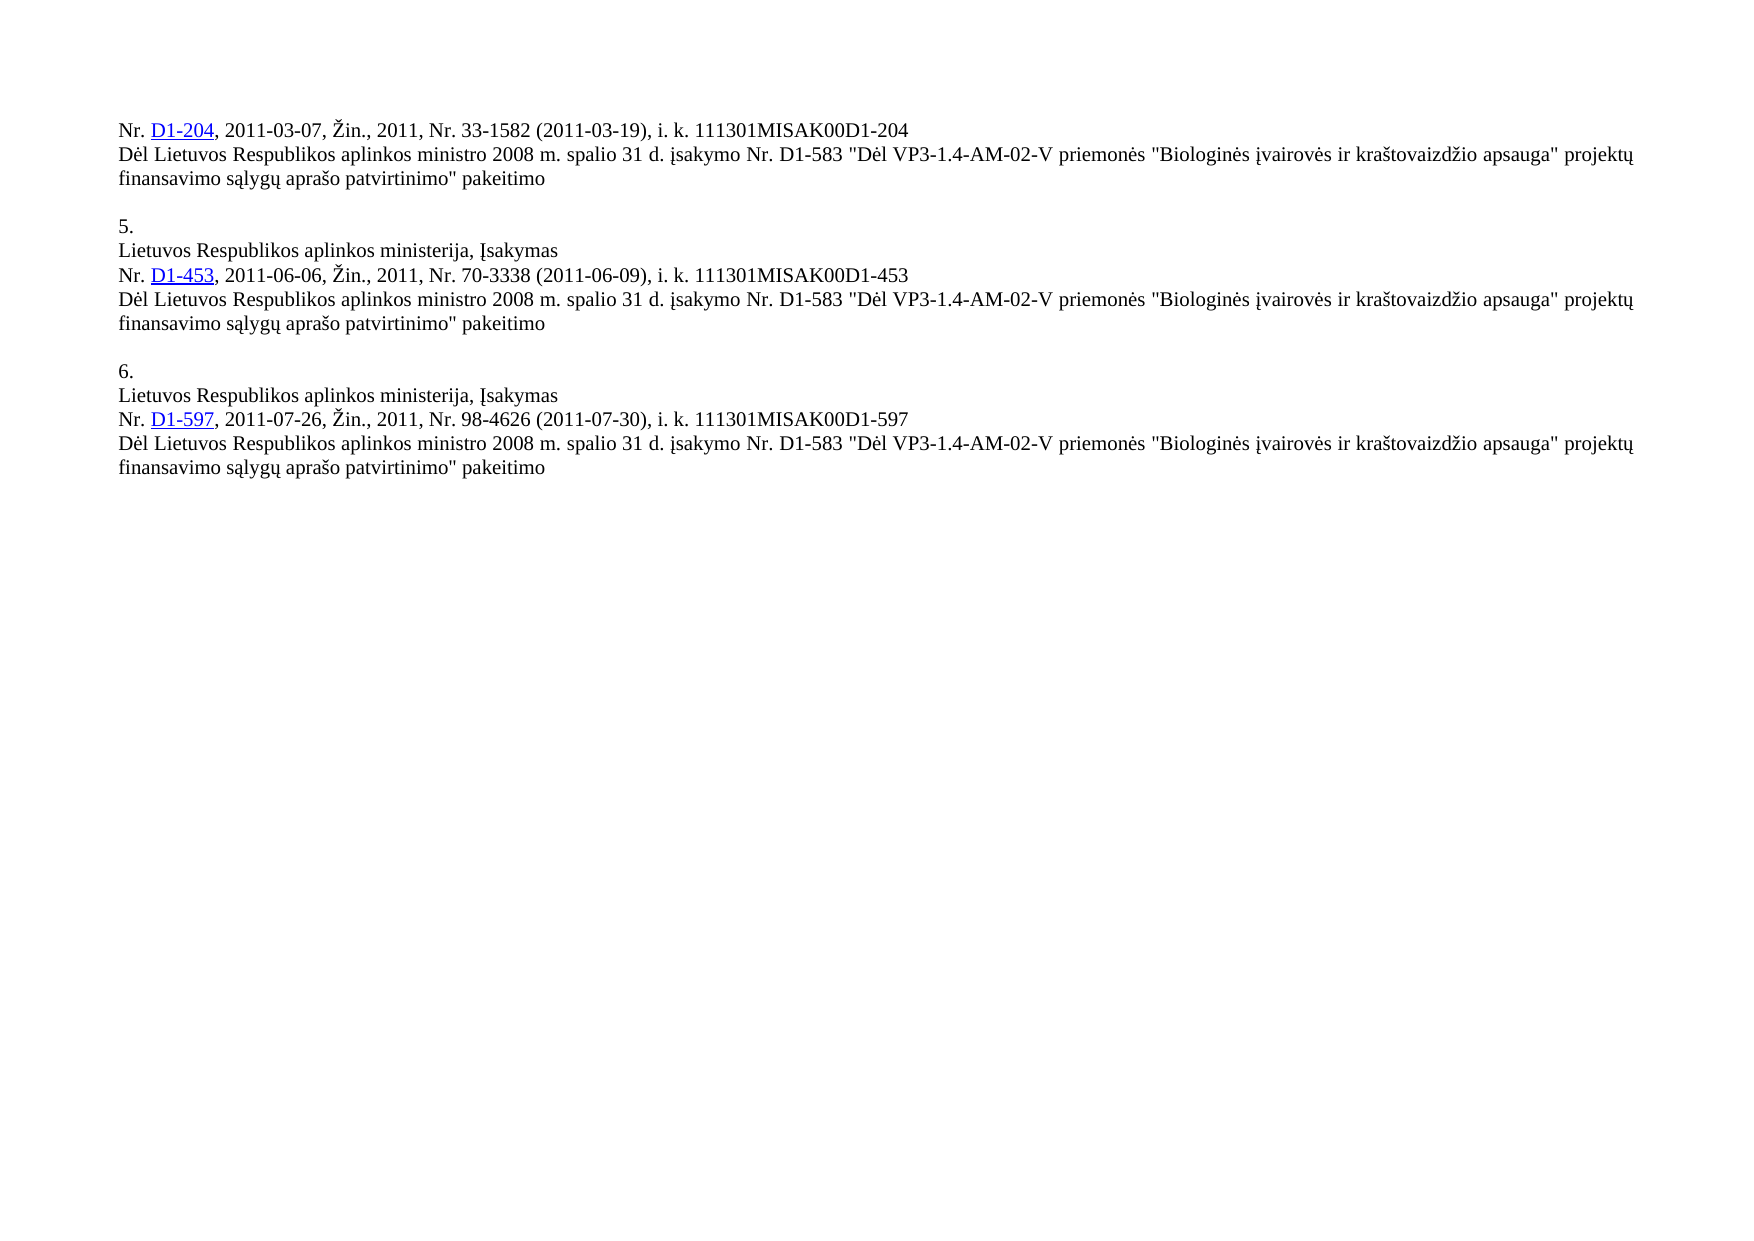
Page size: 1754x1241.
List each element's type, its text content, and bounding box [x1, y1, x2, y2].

text Lietuvos Respublikos aplinkos ministerija, Įsakymas [118, 238, 1635, 262]
text Nr. D1-453, 2011-06-06, Žin., 2011, Nr. 70-3338 (2011-06-09), i. k. 111301MISAK00D1-453 [118, 262, 1635, 287]
text Lietuvos Respublikos aplinkos ministerija, Įsakymas [118, 383, 1635, 407]
text Dėl Lietuvos Respublikos aplinkos ministro 2008 m. spalio 31 d. įsakymo Nr. D1-583 "Dėl VP3-1.4-AM-02-V priemonės "Biologinės įvairovės ir kraštovaizdžio apsauga" projektų finansavimo sąlygų aprašo patvirtinimo" pakeitimo [118, 431, 1635, 479]
text 6. [118, 359, 1635, 383]
text Nr. D1-204, 2011-03-07, Žin., 2011, Nr. 33-1582 (2011-03-19), i. k. 111301MISAK00D1-204 [118, 118, 1635, 142]
text Nr. D1-597, 2011-07-26, Žin., 2011, Nr. 98-4626 (2011-07-30), i. k. 111301MISAK00D1-597 [118, 407, 1635, 431]
text Dėl Lietuvos Respublikos aplinkos ministro 2008 m. spalio 31 d. įsakymo Nr. D1-583 "Dėl VP3-1.4-AM-02-V priemonės "Biologinės įvairovės ir kraštovaizdžio apsauga" projektų finansavimo sąlygų aprašo patvirtinimo" pakeitimo [118, 287, 1635, 335]
text 5. [118, 214, 1635, 238]
text Dėl Lietuvos Respublikos aplinkos ministro 2008 m. spalio 31 d. įsakymo Nr. D1-583 "Dėl VP3-1.4-AM-02-V priemonės "Biologinės įvairovės ir kraštovaizdžio apsauga" projektų finansavimo sąlygų aprašo patvirtinimo" pakeitimo [118, 142, 1635, 190]
